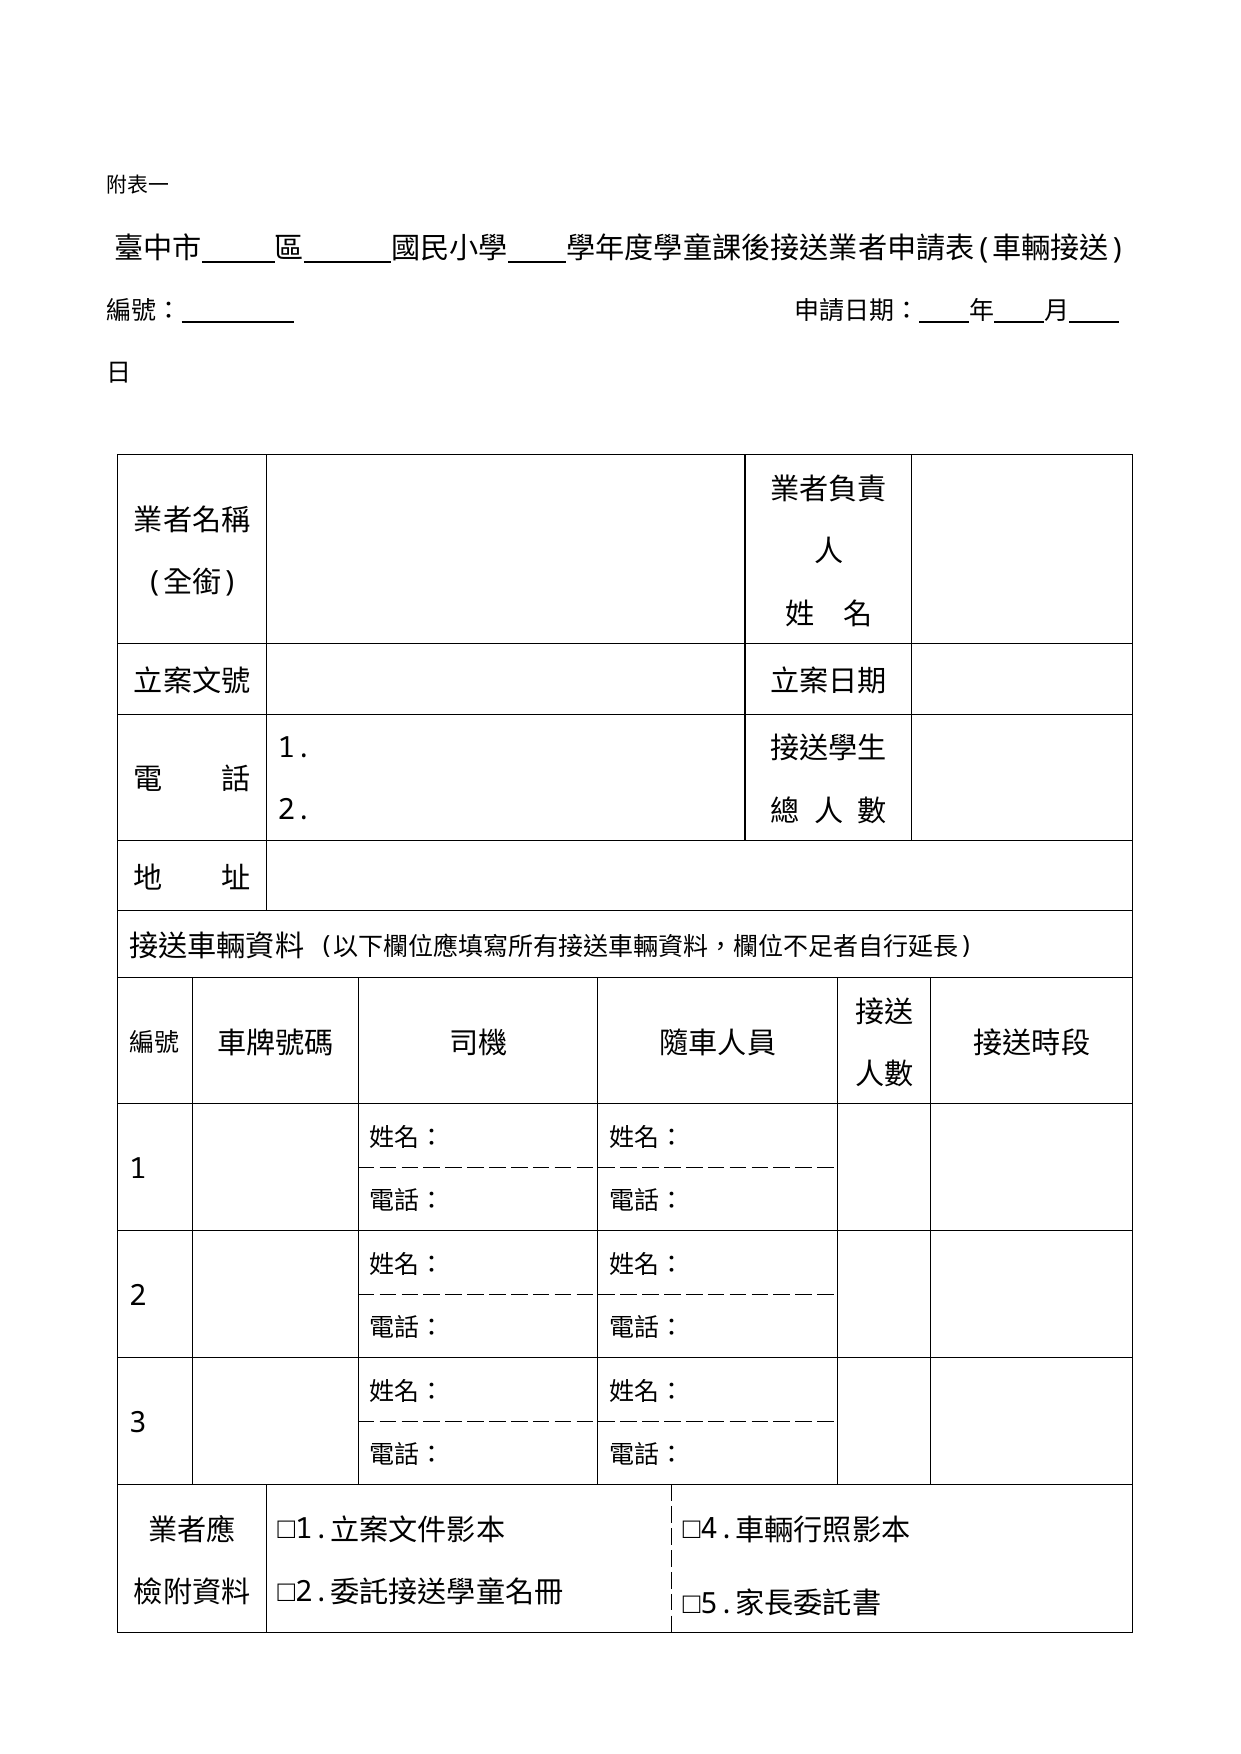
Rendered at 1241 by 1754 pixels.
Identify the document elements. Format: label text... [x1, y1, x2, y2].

table_cell 電 話 [118, 715, 266, 839]
table_cell [193, 1358, 358, 1484]
text 附表一 [106, 142, 1134, 204]
table_cell 1 [118, 1104, 192, 1230]
text 編號： 申請日期： 年 月 日 [106, 267, 1134, 392]
table_cell 立案文號 [118, 644, 266, 713]
table_cell 3 [118, 1358, 192, 1484]
table_cell [912, 644, 1132, 713]
table_cell 姓名： [598, 1231, 837, 1294]
table_cell 車牌號碼 [193, 978, 358, 1103]
table_cell 接送時段 [931, 978, 1132, 1103]
table_header [267, 455, 744, 643]
table_header 業者負責人 姓 名 [746, 455, 911, 643]
table_cell [838, 1231, 930, 1357]
table_cell 電話： [359, 1294, 597, 1357]
table_cell 2 [118, 1231, 192, 1357]
table_cell [838, 1358, 930, 1484]
table_cell 姓名： [598, 1358, 837, 1421]
table_cell 姓名： [359, 1104, 597, 1167]
table_cell 1. 2. [267, 715, 744, 839]
table_cell [267, 841, 1132, 910]
table_cell [931, 1104, 1132, 1230]
table_cell 接送車輛資料 (以下欄位應填寫所有接送車輛資料，欄位不足者自行延長) [118, 911, 1132, 977]
table_cell 姓名： [598, 1104, 837, 1167]
table_cell 電話： [359, 1421, 597, 1484]
text 臺中市 區 國民小學 學年度學童課後接送業者申請表(車輛接送) [106, 204, 1134, 267]
table_cell [931, 1358, 1132, 1484]
table_header [912, 455, 1132, 643]
table_cell 編號 [118, 978, 192, 1103]
table_cell 隨車人員 [598, 978, 837, 1103]
table_cell 姓名： [359, 1358, 597, 1421]
table_cell 電話： [598, 1421, 837, 1484]
table_cell 地 址 [118, 841, 266, 910]
table_cell [931, 1231, 1132, 1357]
table_cell [838, 1104, 930, 1230]
table_cell 業者應 檢附資料 [118, 1485, 266, 1632]
table_cell [267, 644, 744, 713]
table_cell 司機 [359, 978, 597, 1103]
table_cell 立案日期 [746, 644, 911, 713]
table_cell [193, 1231, 358, 1357]
table_cell □1.立案文件影本 □2.委託接送學童名冊 [267, 1485, 671, 1632]
table_cell 接送學生 總 人 數 [746, 715, 911, 839]
table_cell [193, 1104, 358, 1230]
table_cell □4.車輛行照影本 □5.家長委託書 [671, 1485, 1132, 1632]
table_cell 電話： [598, 1294, 837, 1357]
table_cell 電話： [598, 1167, 837, 1230]
table_cell 接送人數 [838, 978, 930, 1103]
table_header 業者名稱 (全銜) [118, 455, 266, 643]
table_cell [912, 715, 1132, 839]
table_cell 姓名： [359, 1231, 597, 1294]
table_cell 電話： [359, 1167, 597, 1230]
